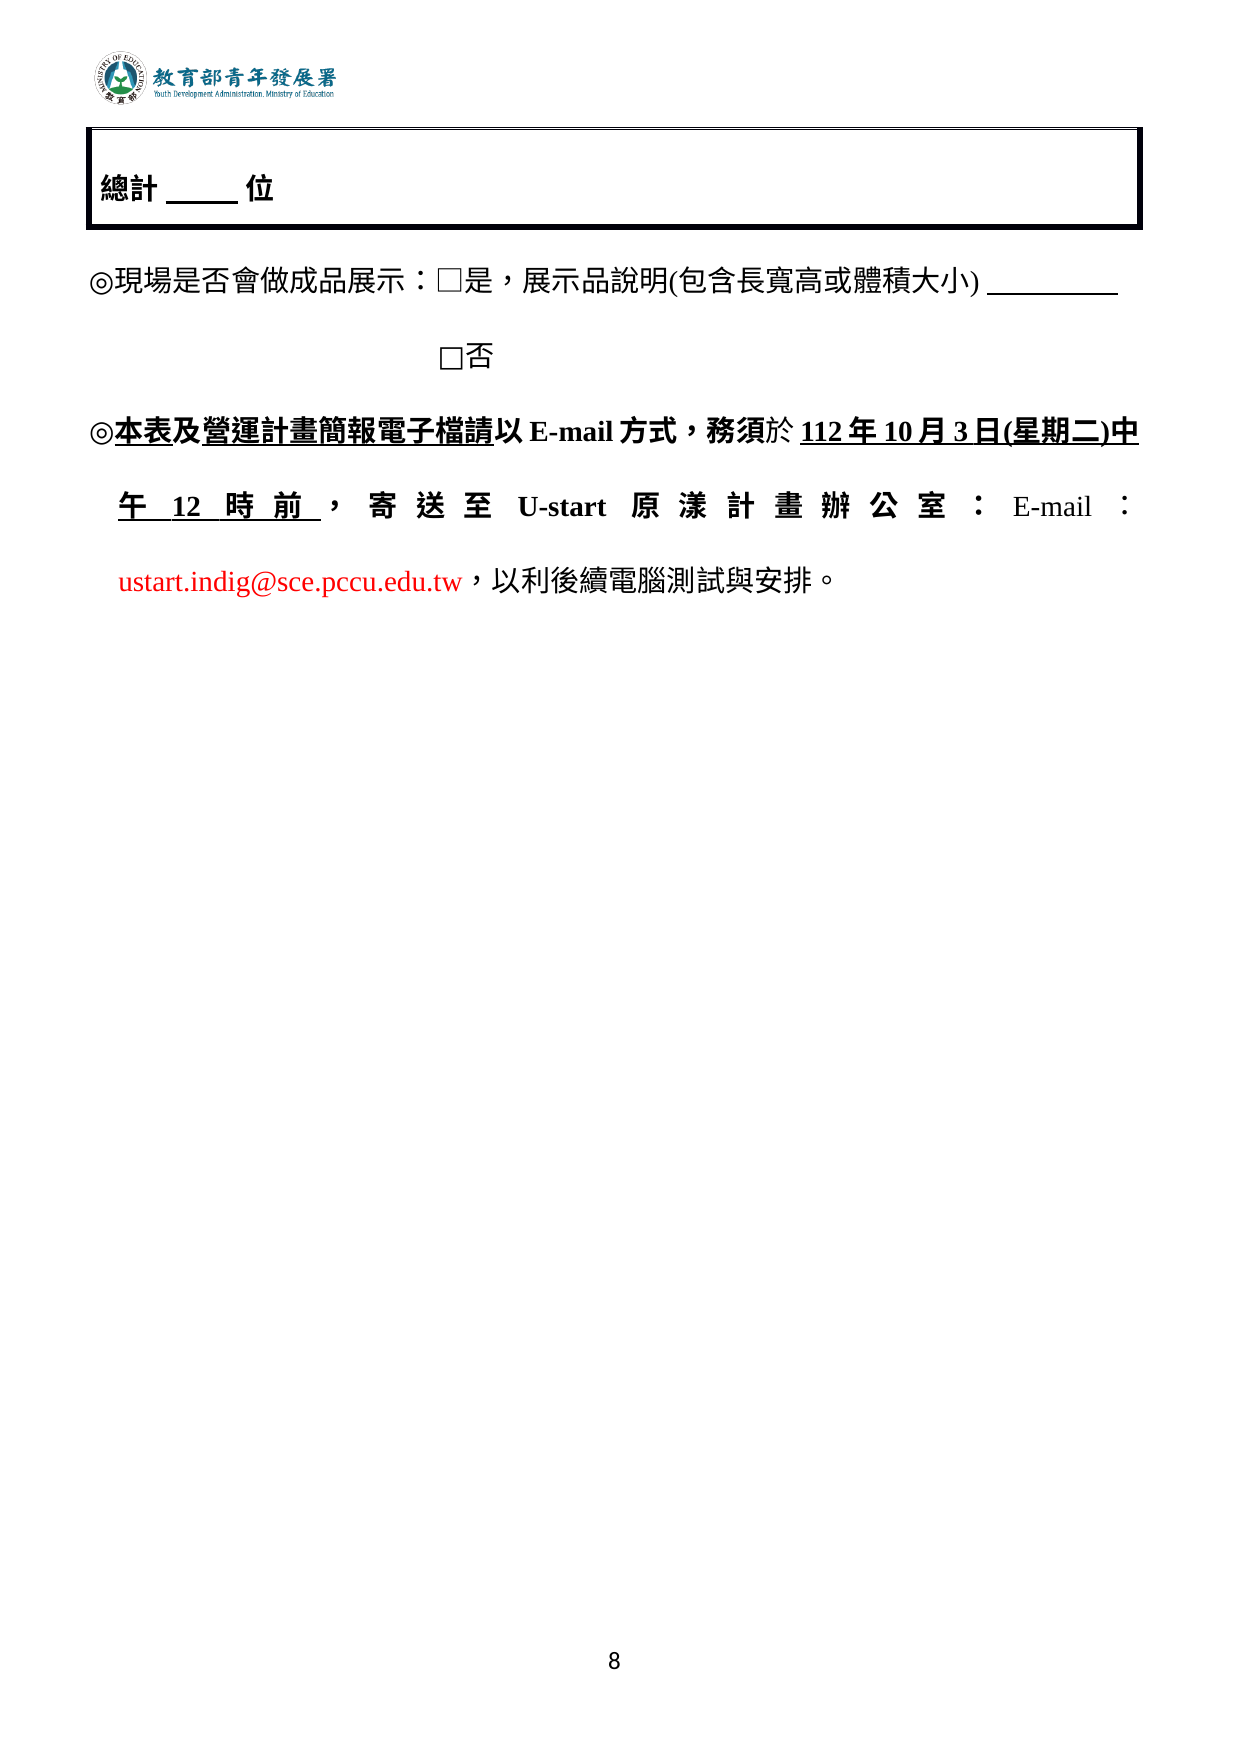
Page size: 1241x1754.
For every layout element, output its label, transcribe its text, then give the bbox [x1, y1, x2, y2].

text ◎本表及營運計畫簡報電子檔請以E-mail方式，務須於112年10月3日(星期二)中午12時前，寄送至U-start原漾計畫辦公室：E-mail：ustart.indig@sce.pccu.edu.tw，以利後續電腦測試與安排。 [89, 391, 1140, 616]
table_cell 總計 位 [92, 130, 1137, 224]
text ◎現場是否會做成品展示：□是，展示品說明(包含長寬高或體積大小) [89, 241, 1140, 316]
picture [88, 47, 341, 108]
text □否 [437, 316, 1140, 391]
